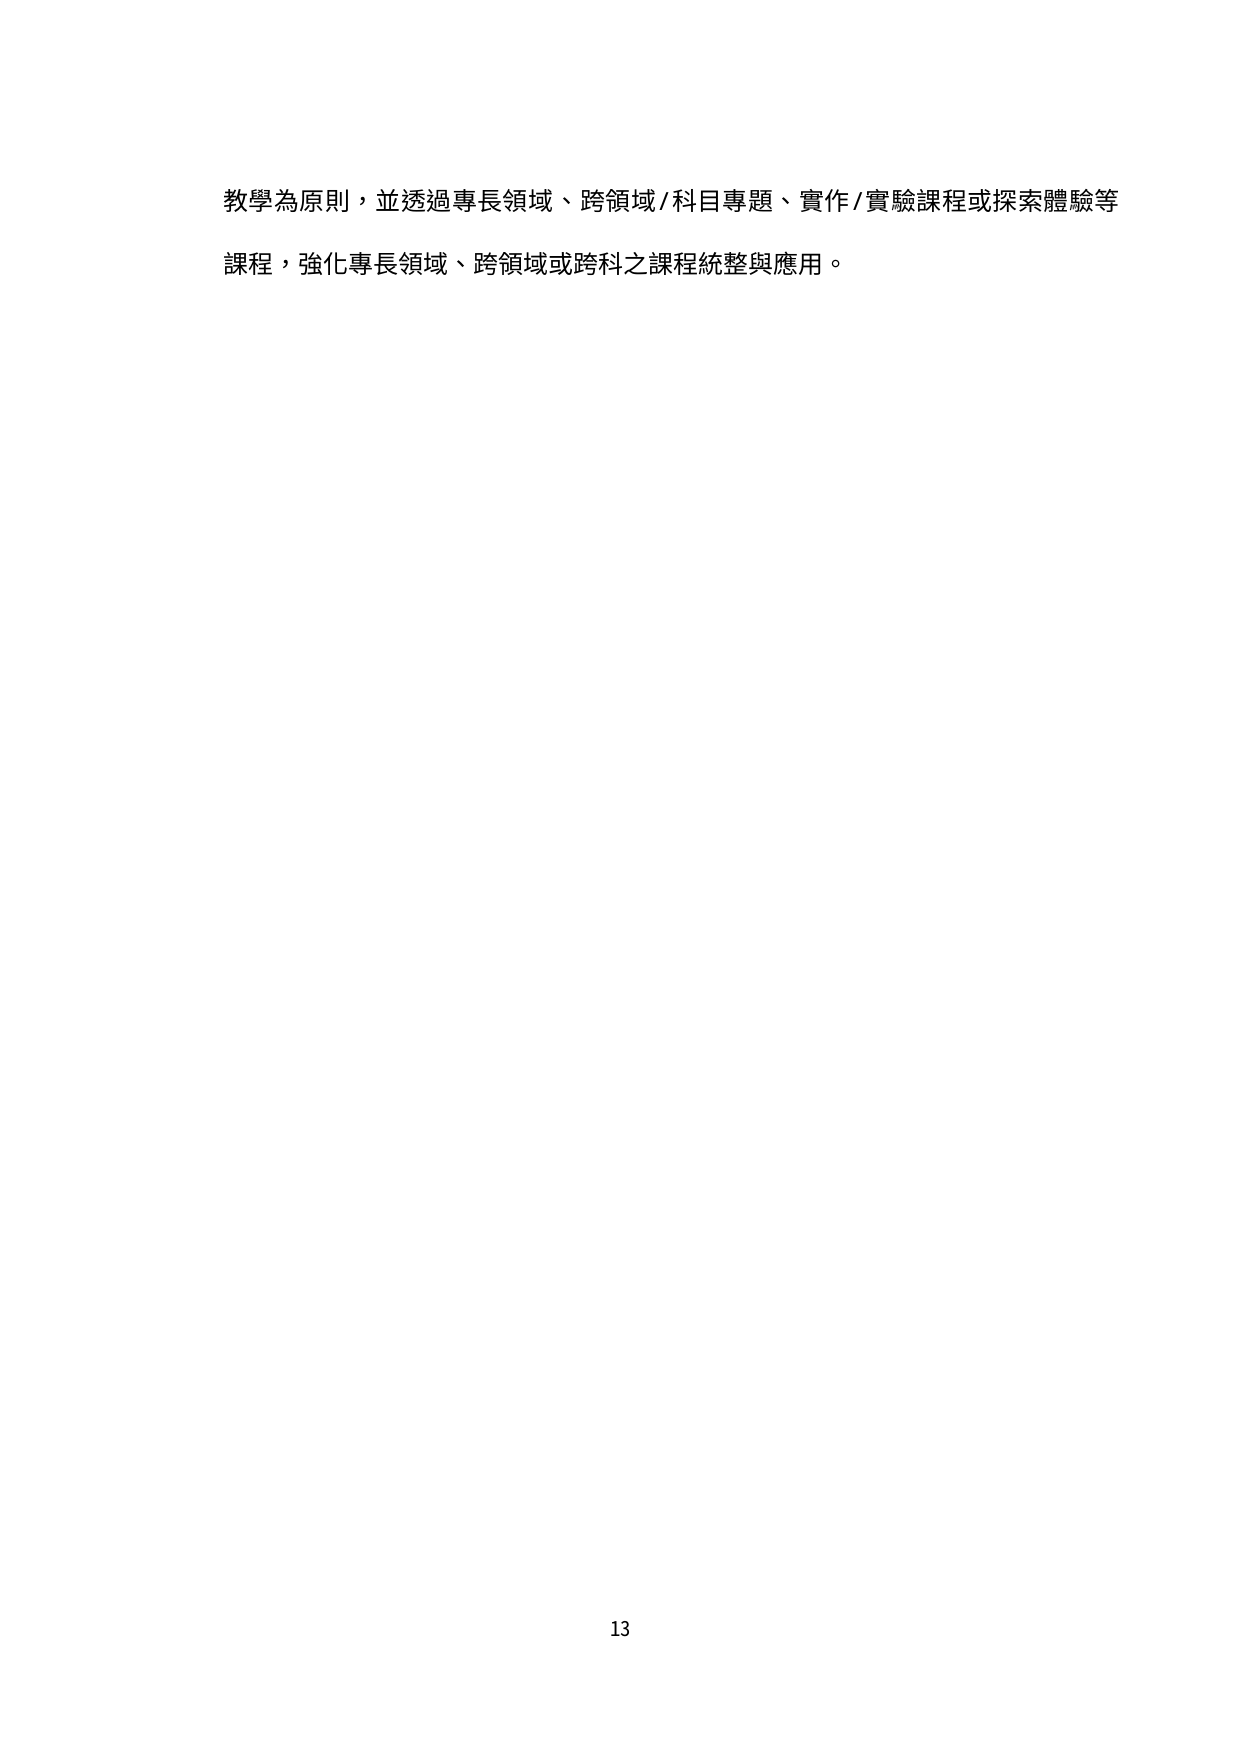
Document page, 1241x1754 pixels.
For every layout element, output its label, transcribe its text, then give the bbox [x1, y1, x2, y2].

text 教學為原則，並透過專長領域、跨領域/科目專題、實作/實驗課程或探索體驗等課程，強化專長領域、跨領域或跨科之課程統整與應用。 [223, 158, 1120, 283]
